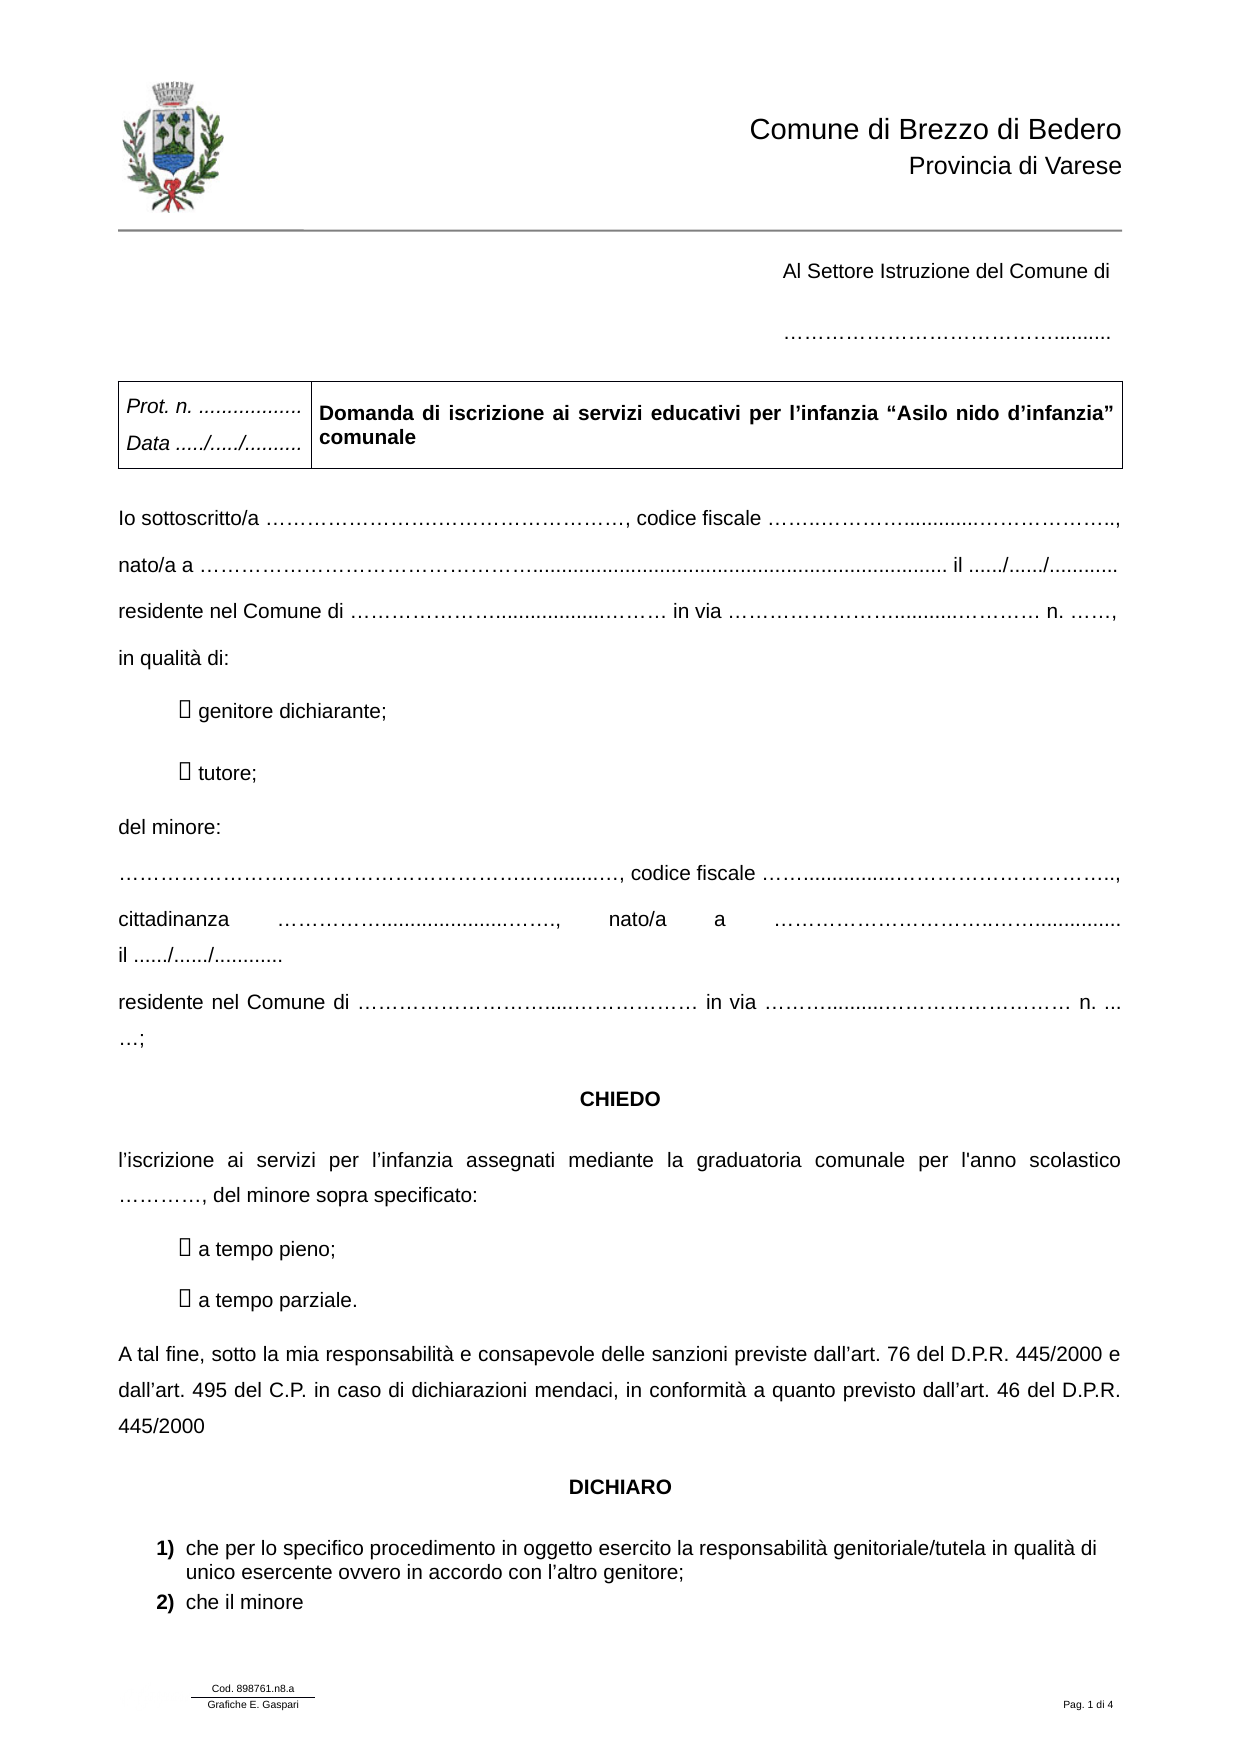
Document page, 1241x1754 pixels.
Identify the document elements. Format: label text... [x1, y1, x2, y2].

text nato/a a …………………………………………........................................................................ il ....../....../............ [118, 553, 1122, 577]
text Io sottoscritto/a …………………….………………………, codice fiscale ……..………….............……………….., [118, 506, 1122, 530]
text DICHIARO [118, 1475, 1122, 1499]
text ………………………………….......... [118, 320, 1122, 344]
text in qualità di: [118, 645, 1122, 669]
text  genitore dichiarante; [177, 692, 1122, 726]
text  a tempo pieno; [177, 1230, 1122, 1264]
text  tutore; [177, 753, 1122, 787]
text residente nel Comune di ……………………….....……………… in via ………..........……………………… n. ...…; [118, 989, 1122, 1049]
text  a tempo parziale. [177, 1281, 1122, 1315]
text Provincia di Varese [224, 151, 1122, 179]
text residente nel Comune di …………………...................……… in via ……………………...........………… n. ……, [118, 599, 1122, 623]
text del minore: [118, 814, 1122, 838]
list che il minore [156, 1590, 1122, 1614]
text …………………….……………………………..…........…, codice fiscale ……................………………………….., [118, 861, 1122, 885]
text A tal fine, sotto la mia responsabilità e consapevole delle sanzioni previste dall’art. 76 del D.P.R. 445/2000 e dall’art. 495 del C.P. in caso di dichiarazioni mendaci, in conformità a quanto previsto dall’art. 46 del D.P.R. 445/2000 [118, 1342, 1122, 1438]
text cittadinanza ……………......................……., nato/a a …………………………..……............... il ....../....../............ [118, 907, 1122, 967]
text CHIEDO [118, 1086, 1122, 1110]
picture [122, 81, 224, 213]
list che per lo specifico procedimento in oggetto esercito la responsabilità genitoriale/tutela in qualità di unico esercente ovvero in accordo con l’altro genitore; [156, 1536, 1122, 1584]
table_header Domanda di iscrizione ai servizi educativi per l’infanzia “Asilo nido d’infanzia” comunale [312, 382, 1122, 468]
text Comune di Brezzo di Bedero [224, 112, 1122, 146]
text l’iscrizione ai servizi per l’infanzia assegnati mediante la graduatoria comunale per l'anno scolastico …………, del minore sopra specificato: [118, 1147, 1122, 1207]
text Al Settore Istruzione del Comune di [118, 259, 1122, 283]
table_header Prot. n. .................. Data ...../...../.......... [119, 382, 311, 468]
